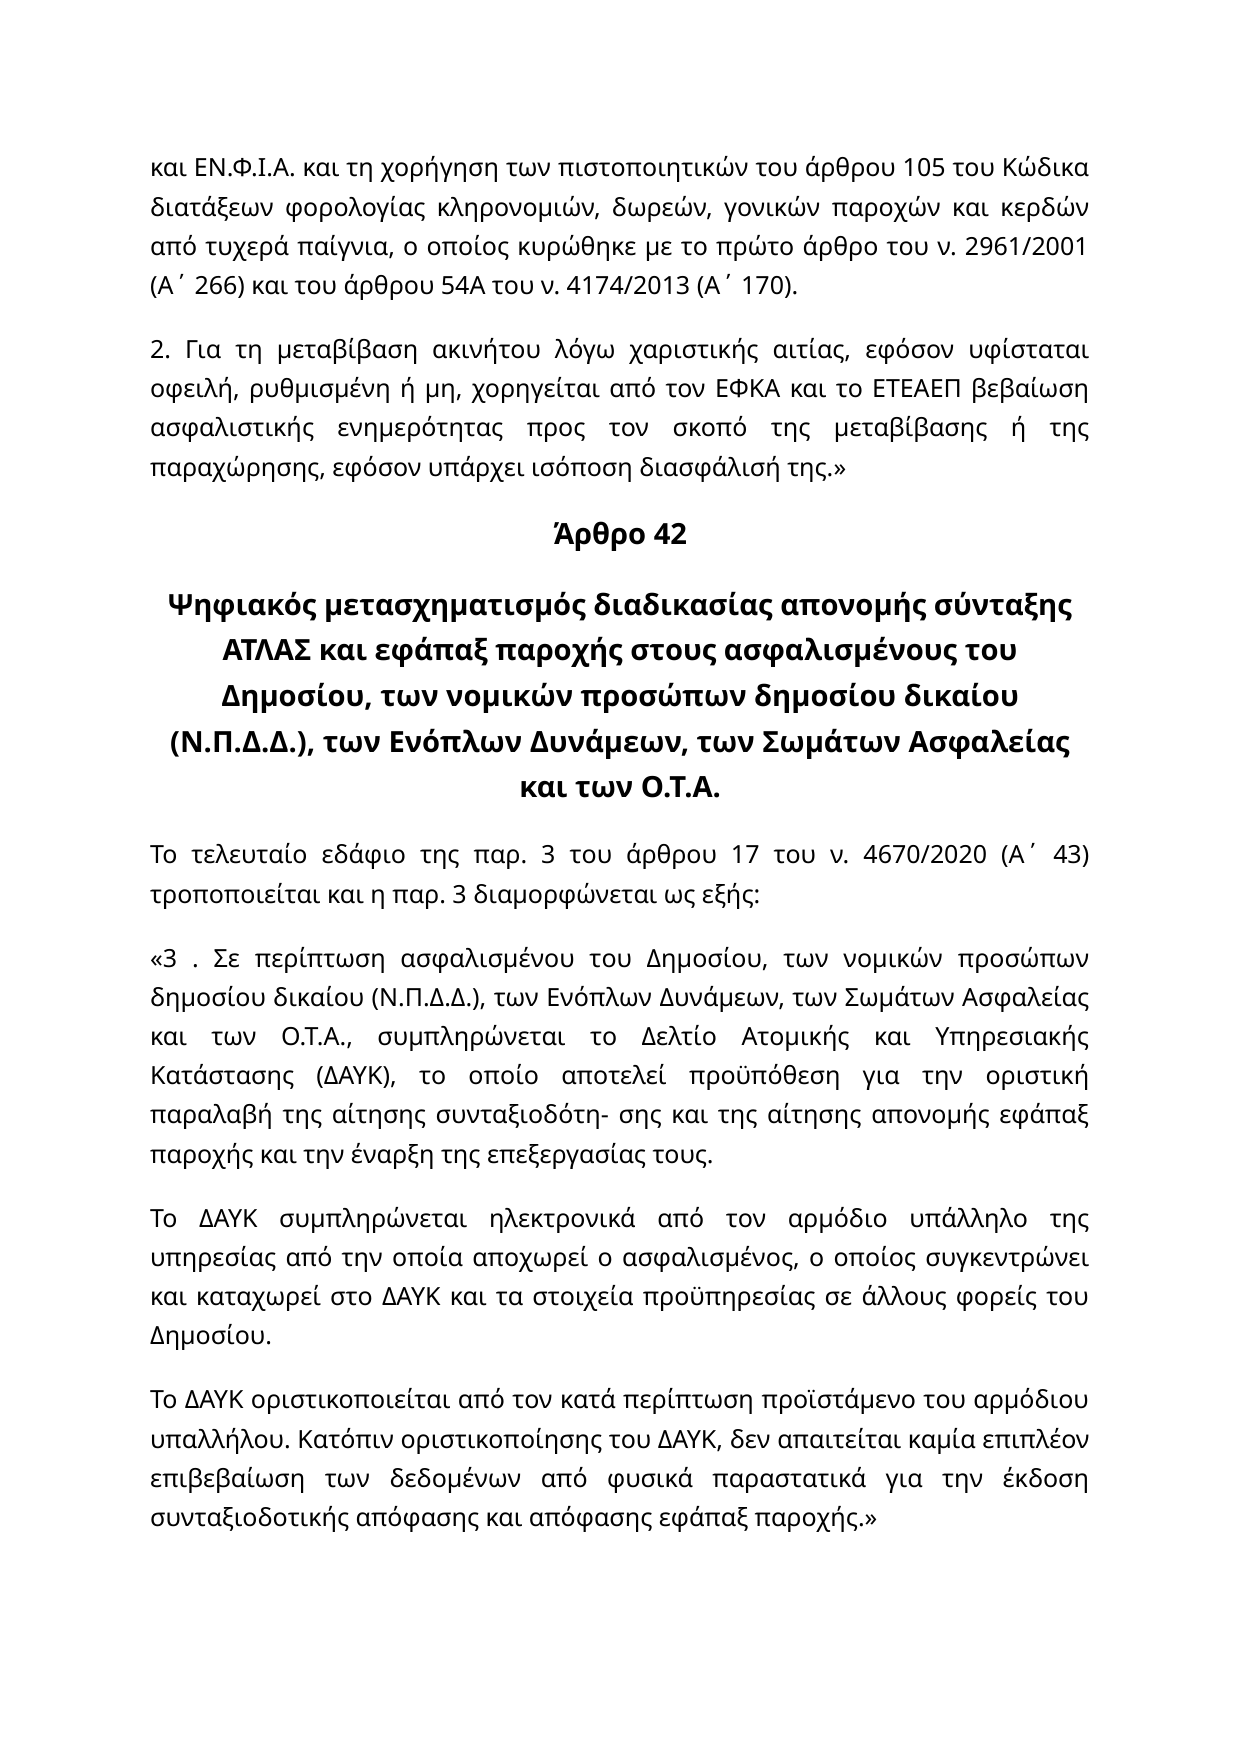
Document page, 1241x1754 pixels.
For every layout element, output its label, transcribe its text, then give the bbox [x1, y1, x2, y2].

text και ΕΝ.Φ.Ι.Α. και τη χορήγηση των πιστοποιητικών του άρθρου 105 του Κώδικα διατάξεων φορολογίας κληρονομιών, δωρεών, γονικών παροχών και κερδών από τυχερά παίγνια, ο οποίος κυρώθηκε με το πρώτο άρθρο του ν. 2961/2001 (Α΄ 266) και του άρθρου 54Α του ν. 4174/2013 (Α΄ 170). [150, 150, 1090, 302]
text Το ΔΑΥΚ οριστικοποιείται από τον κατά περίπτωση προϊστάμενο του αρμόδιου υπαλλήλου. Κατόπιν οριστικοποίησης του ΔΑΥΚ, δεν απαιτείται καμία επιπλέον επιβεβαίωση των δεδομένων από φυσικά παραστατικά για την έκδοση συνταξιοδοτικής απόφασης και απόφασης εφάπαξ παροχής.» [150, 1382, 1090, 1534]
subtitle Ψηφιακός μετασχηματισμός διαδικασίας απονομής σύνταξης ΑΤΛΑΣ και εφάπαξ παροχής στους ασφαλισμένους του Δημοσίου, των νομικών προσώπων δημοσίου δικαίου (Ν.Π.Δ.Δ.), των Ενόπλων Δυνάμεων, των Σωμάτων Ασφαλείας και των Ο.Τ.Α. [150, 584, 1090, 806]
subtitle Άρθρο 42 [150, 513, 1090, 553]
text Το ΔΑΥΚ συμπληρώνεται ηλεκτρονικά από τον αρμόδιο υπάλληλο της υπηρεσίας από την οποία αποχωρεί ο ασφαλισμένος, ο οποίος συγκεντρώνει και καταχωρεί στο ΔΑΥΚ και τα στοιχεία προϋπηρεσίας σε άλλους φορείς του Δημοσίου. [150, 1200, 1090, 1352]
text 2. Για τη μεταβίβαση ακινήτου λόγω χαριστικής αιτίας, εφόσον υφίσταται οφειλή, ρυθμισμένη ή μη, χορηγείται από τον ΕΦΚΑ και το ΕΤΕΑΕΠ βεβαίωση ασφαλιστικής ενημερότητας προς τον σκοπό της μεταβίβασης ή της παραχώρησης, εφόσον υπάρχει ισόποση διασφάλισή της.» [150, 332, 1090, 483]
text «3 . Σε περίπτωση ασφαλισμένου του Δημοσίου, των νομικών προσώπων δημοσίου δικαίου (Ν.Π.Δ.Δ.), των Ενόπλων Δυνάμεων, των Σωμάτων Ασφαλείας και των Ο.Τ.Α., συμπληρώνεται το Δελτίο Ατομικής και Υπηρεσιακής Κατάστασης (ΔΑΥΚ), το οποίο αποτελεί προϋπόθεση για την οριστική παραλαβή της αίτησης συνταξιοδότη- σης και της αίτησης απονομής εφάπαξ παροχής και την έναρξη της επεξεργασίας τους. [150, 940, 1090, 1170]
text Το τελευταίο εδάφιο της παρ. 3 του άρθρου 17 του ν. 4670/2020 (Α΄ 43) τροποποιείται και η παρ. 3 διαμορφώνεται ως εξής: [150, 837, 1090, 910]
